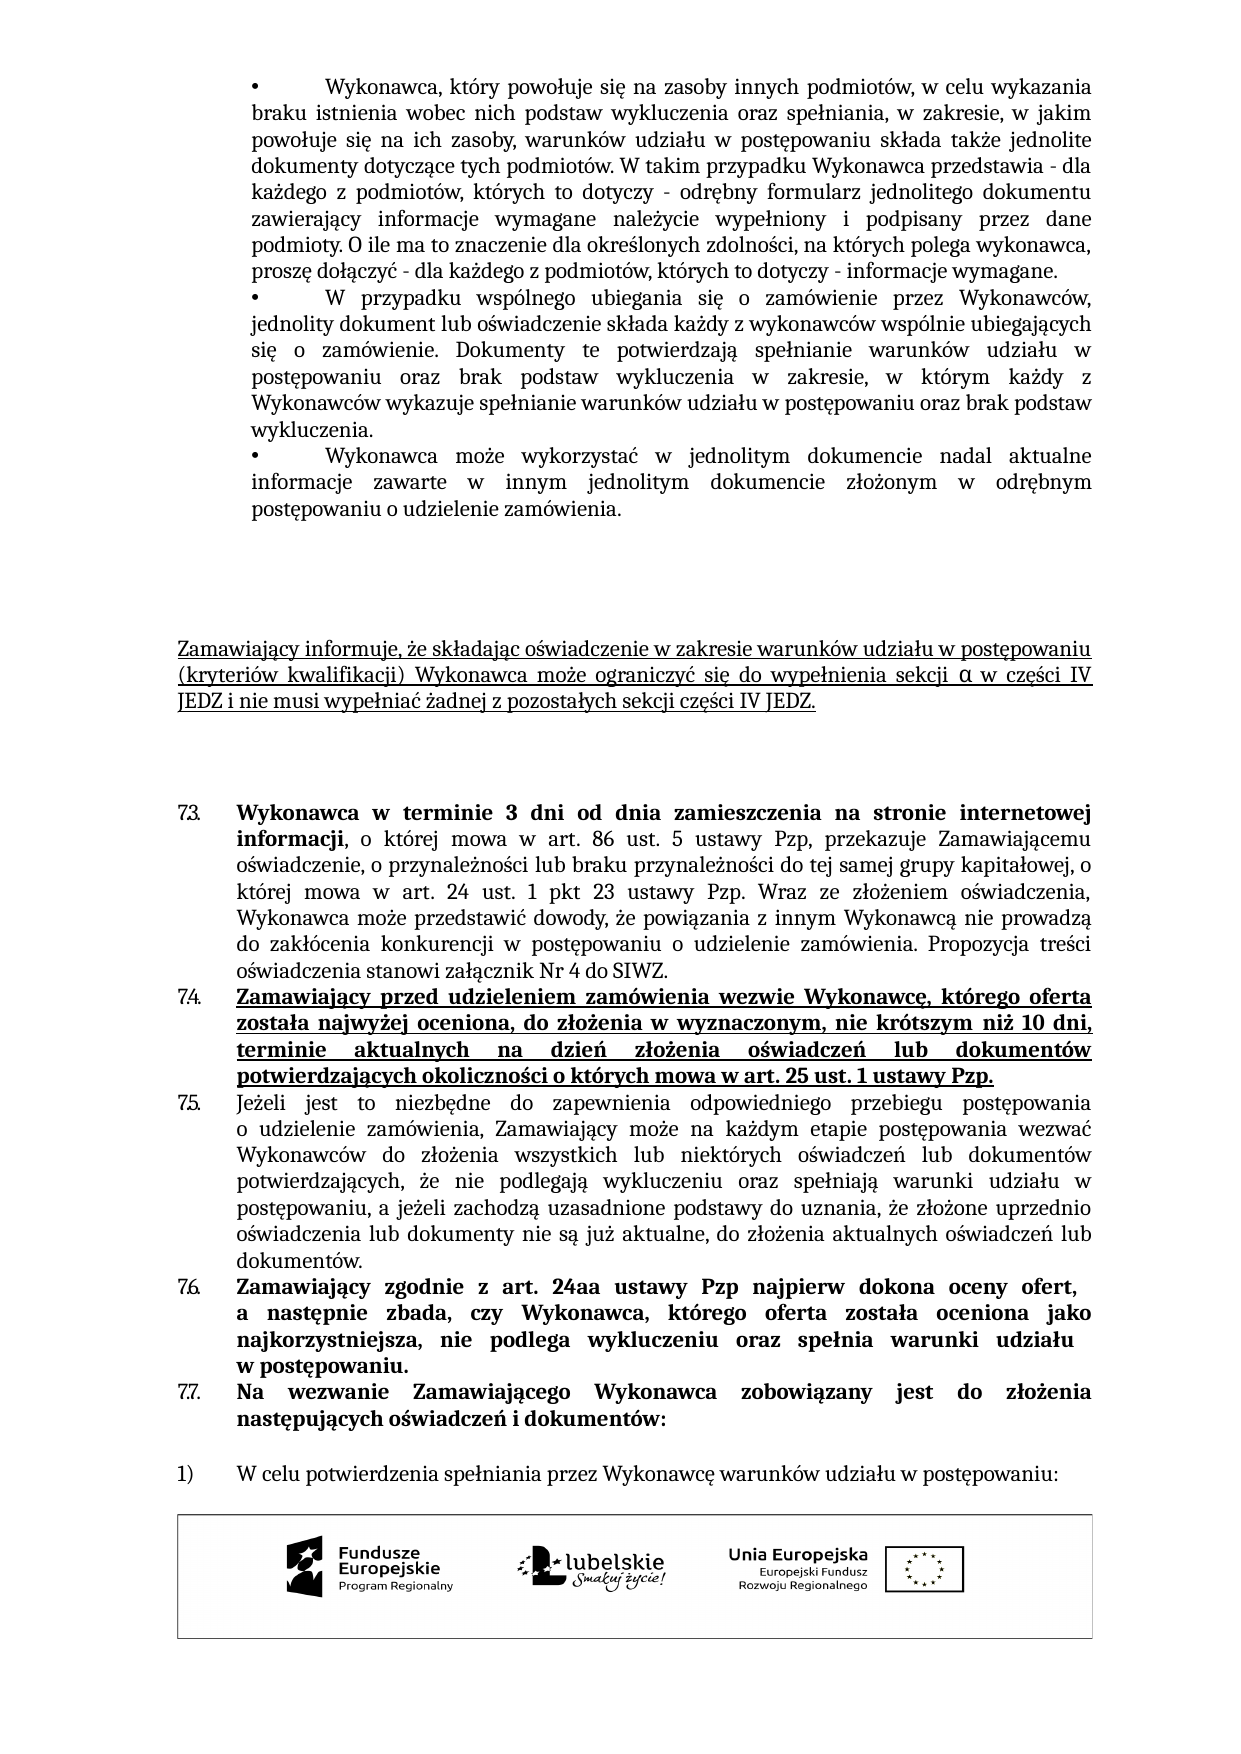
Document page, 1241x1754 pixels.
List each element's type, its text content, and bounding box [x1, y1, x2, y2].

list Zamawiający zgodnie z art. 24aa ustawy Pzp najpierw dokona oceny ofert, a następnie zbada, czy Wykonawca, którego oferta została oceniona jako najkorzystniejsza, nie podlega wykluczeniu oraz spełnia warunki udziału w postępowaniu. [177, 1274, 1092, 1379]
text Zamawiający informuje, że składając oświadczenie w zakresie warunków udziału w postępowaniu [177, 636, 1092, 658]
list Wykonawca może wykorzystać w jednolitym dokumencie nadal aktualne informacje zawarte w innym jednolitym dokumencie złożonym w odrębnym postępowaniu o udzielenie zamówienia. [251, 443, 1092, 522]
text (kryteriów kwalifikacji) Wykonawca może ograniczyć się do wypełnienia sekcji α w części IV [177, 659, 1092, 684]
list Jeżeli jest to niezbędne do zapewnienia odpowiedniego przebiegu postępowania o udzielenie zamówienia, Zamawiający może na każdym etapie postępowania wezwać Wykonawców do złożenia wszystkich lub niektórych oświadczeń lub dokumentów potwierdzających, że nie podlegają wykluczeniu oraz spełniają warunki udziału w postępowaniu, a jeżeli zachodzą uzasadnione podstawy do uznania, że złożone uprzednio oświadczenia lub dokumenty nie są już aktualne, do złożenia aktualnych oświadczeń lub dokumentów. [177, 1089, 1092, 1274]
text JEDZ i nie musi wypełniać żadnej z pozostałych sekcji części IV JEDZ. [177, 685, 1092, 715]
list Wykonawca w terminie 3 dni od dnia zamieszczenia na stronie internetowej informacji, o której mowa w art. 86 ust. 5 ustawy Pzp, przekazuje Zamawiającemu oświadczenie, o przynależności lub braku przynależności do tej samej grupy kapitałowej, o której mowa w art. 24 ust. 1 pkt 23 ustawy Pzp. Wraz ze złożeniem oświadczenia, Wykonawca może przedstawić dowody, że powiązania z innym Wykonawcą nie prowadzą do zakłócenia konkurencji w postępowaniu o udzielenie zamówienia. Propozycja treści oświadczenia stanowi załącznik Nr 4 do SIWZ. [177, 799, 1092, 984]
list Wykonawca, który powołuje się na zasoby innych podmiotów, w celu wykazania braku istnienia wobec nich podstaw wykluczenia oraz spełniania, w zakresie, w jakim powołuje się na ich zasoby, warunków udziału w postępowaniu składa także jednolite dokumenty dotyczące tych podmiotów. W takim przypadku Wykonawca przedstawia - dla każdego z podmiotów, których to dotyczy - odrębny formularz jednolitego dokumentu zawierający informacje wymagane należycie wypełniony i podpisany przez dane podmioty. O ile ma to znaczenie dla określonych zdolności, na których polega wykonawca, proszę dołączyć - dla każdego z podmiotów, których to dotyczy - informacje wymagane. [251, 74, 1092, 284]
list Na wezwanie Zamawiającego Wykonawca zobowiązany jest do złożenia następujących oświadczeń i dokumentów: [177, 1379, 1092, 1432]
list W celu potwierdzenia spełniania przez Wykonawcę warunków udziału w postępowaniu: [177, 1461, 1092, 1487]
list W przypadku wspólnego ubiegania się o zamówienie przez Wykonawców, jednolity dokument lub oświadczenie składa każdy z wykonawców wspólnie ubiegających się o zamówienie. Dokumenty te potwierdzają spełnianie warunków udziału w postępowaniu oraz brak podstaw wykluczenia w zakresie, w którym każdy z Wykonawców wykazuje spełnianie warunków udziału w postępowaniu oraz brak podstaw wykluczenia. [251, 284, 1092, 443]
list Zamawiający przed udzieleniem zamówienia wezwie Wykonawcę, którego oferta została najwyżej oceniona, do złożenia w wyznaczonym, nie krótszym niż 10 dni, terminie aktualnych na dzień złożenia oświadczeń lub dokumentów potwierdzających okoliczności o których mowa w art. 25 ust. 1 ustawy Pzp. [177, 984, 1092, 1089]
